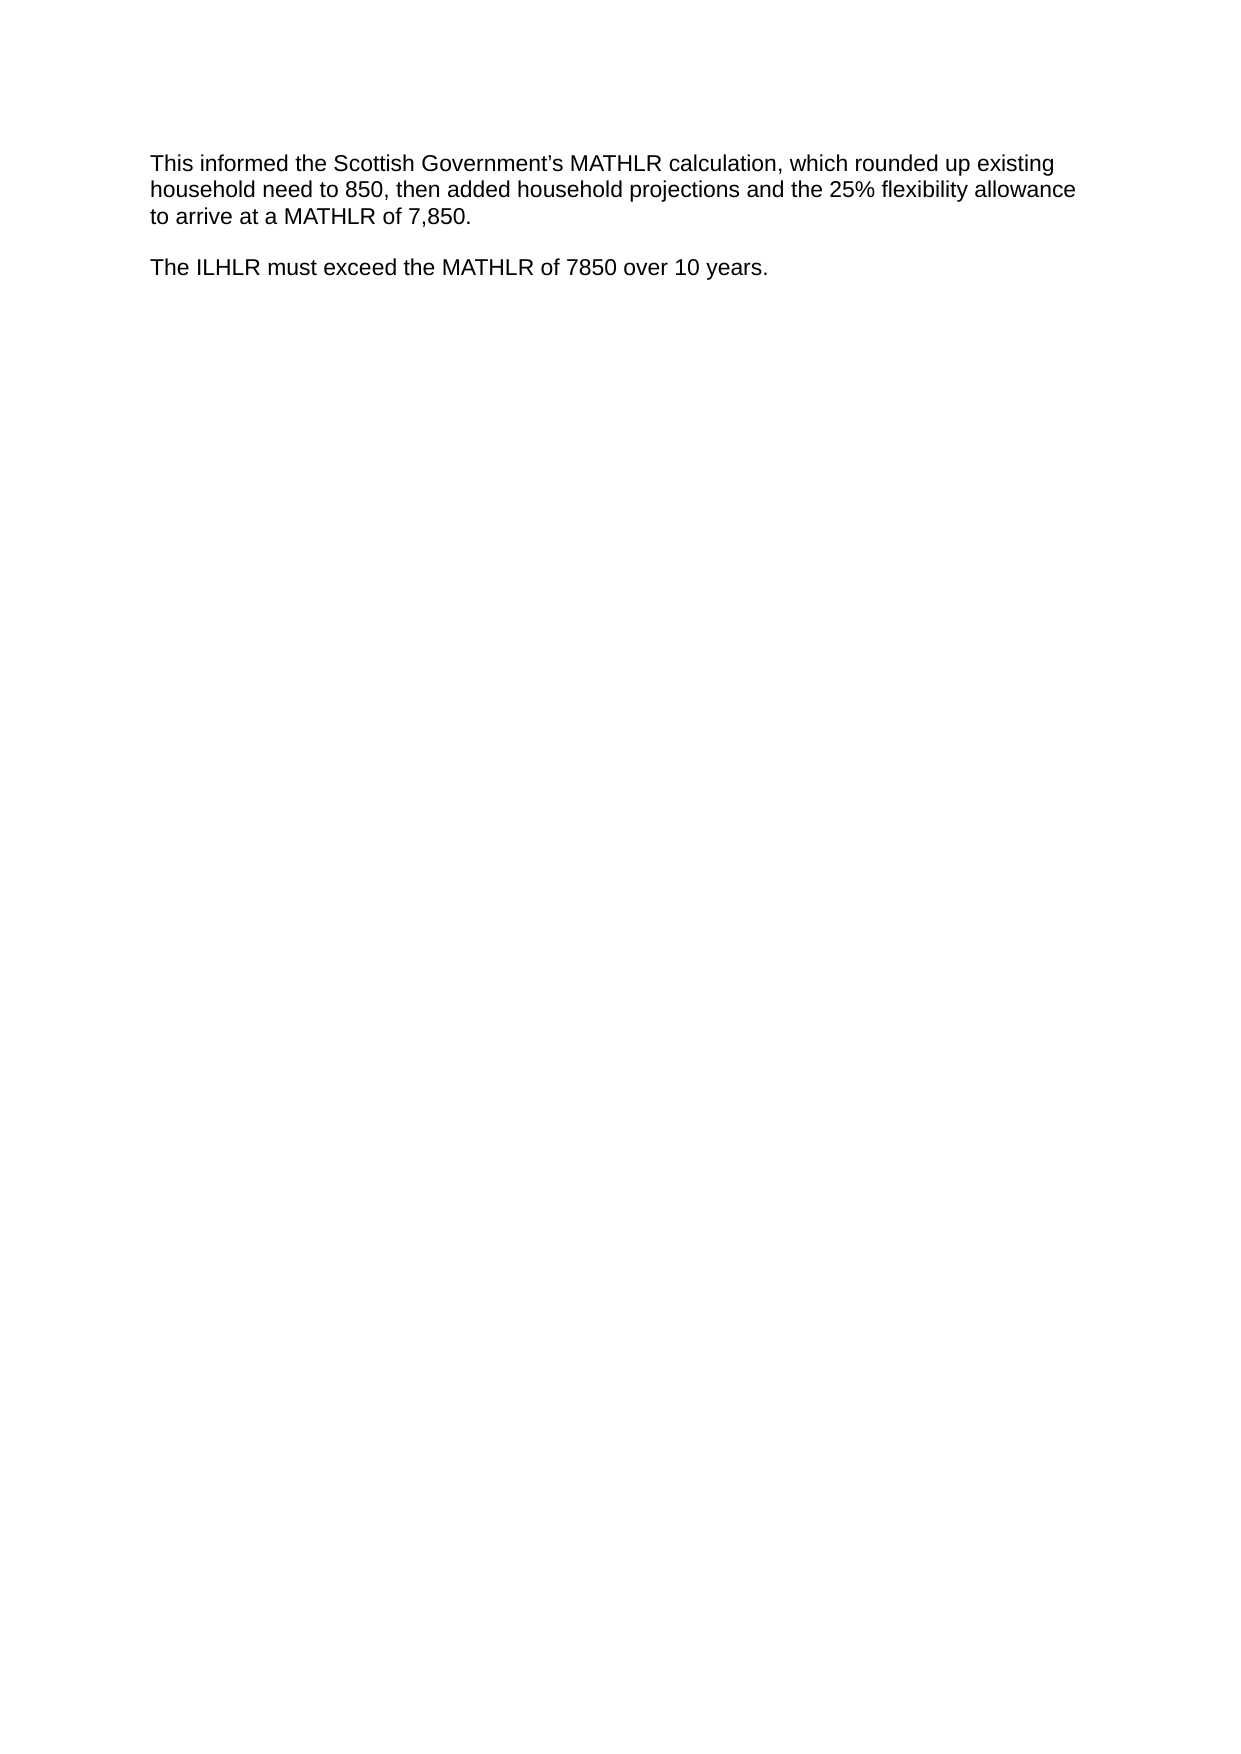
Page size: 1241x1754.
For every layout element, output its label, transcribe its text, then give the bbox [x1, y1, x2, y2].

text The ILHLR must exceed the MATHLR of 7850 over 10 years. [150, 254, 1090, 281]
text This informed the Scottish Government’s MATHLR calculation, which rounded up existing household need to 850, then added household projections and the 25% flexibility allowance to arrive at a MATHLR of 7,850. [150, 150, 1090, 229]
